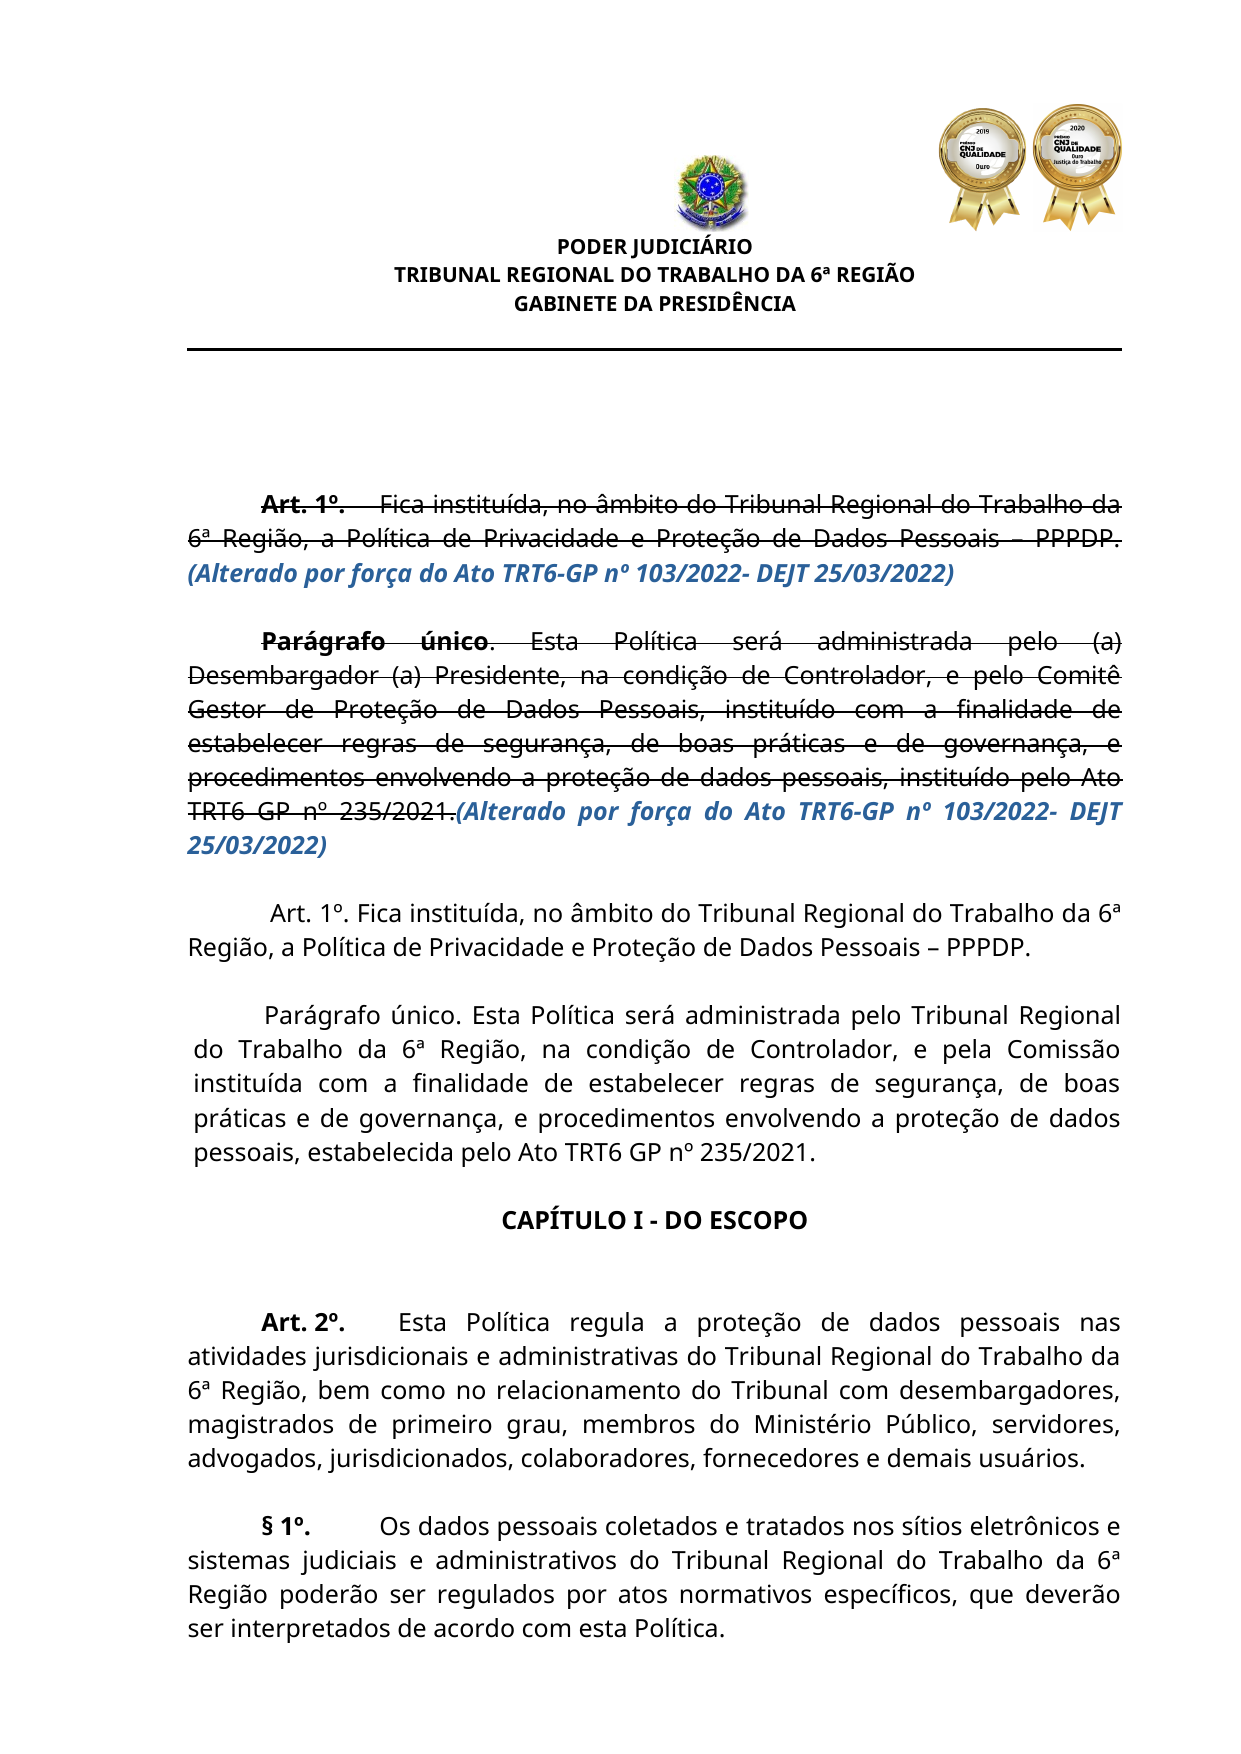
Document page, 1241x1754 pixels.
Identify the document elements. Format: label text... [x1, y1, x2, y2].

text Parágrafo único. Esta Política será administrada pelo (a) Desembargador (a) Presidente, na condição de Controlador, e pelo Comitê Gestor de Proteção de Dados Pessoais, instituído com a finalidade de estabelecer regras de segurança, de boas práticas e de governança, e procedimentos envolvendo a proteção de dados pessoais, instituído pelo Ato TRT6 GP nº 235/2021.(Alterado por força do Ato TRT6-GP nº 103/2022- DEJT 25/03/2022) [187, 623, 1122, 677]
text Art. 1º. Fica instituída, no âmbito do Tribunal Regional do Trabalho da 6ª Região, a Política de Privacidade e Proteção de Dados Pessoais – PPPDP. (Alterado por força do Ato TRT6-GP nº 103/2022- DEJT 25/03/2022) [187, 487, 1122, 540]
text CAPÍTULO I - DO ESCOPO [187, 1202, 1122, 1236]
picture [674, 155, 749, 232]
text Art. 1º. Fica instituída, no âmbito do Tribunal Regional do Trabalho da 6ª Região, a Política de Privacidade e Proteção de Dados Pessoais – PPPDP. [187, 896, 1122, 964]
text Art. 2º. Esta Política regula a proteção de dados pessoais nas atividades jurisdicionais e administrativas do Tribunal Regional do Trabalho da 6ª Região, bem como no relacionamento do Tribunal com desembargadores, magistrados de primeiro grau, membros do Ministério Público, servidores, advogados, jurisdicionados, colaboradores, fornecedores e demais usuários. [187, 1304, 1122, 1475]
text Parágrafo único. Esta Política será administrada pelo (a) Desembargador (a) Presidente, na condição de Controlador, e pelo Comitê Gestor de Proteção de Dados Pessoais, instituído com a finalidade de estabelecer regras de segurança, de boas práticas e de governança, e procedimentos envolvendo a proteção de dados pessoais, instituído pelo Ato TRT6 GP nº 235/2021.(Alterado por força do Ato TRT6-GP nº 103/2022- DEJT 25/03/2022) [187, 678, 1122, 711]
text Parágrafo único. Esta Política será administrada pelo (a) Desembargador (a) Presidente, na condição de Controlador, e pelo Comitê Gestor de Proteção de Dados Pessoais, instituído com a finalidade de estabelecer regras de segurança, de boas práticas e de governança, e procedimentos envolvendo a proteção de dados pessoais, instituído pelo Ato TRT6 GP nº 235/2021.(Alterado por força do Ato TRT6-GP nº 103/2022- DEJT 25/03/2022) [187, 746, 1122, 779]
text Art. 1º. Fica instituída, no âmbito do Tribunal Regional do Trabalho da 6ª Região, a Política de Privacidade e Proteção de Dados Pessoais – PPPDP. (Alterado por força do Ato TRT6-GP nº 103/2022- DEJT 25/03/2022) [187, 541, 1122, 589]
picture [938, 107, 1027, 232]
text Parágrafo único. Esta Política será administrada pelo (a) Desembargador (a) Presidente, na condição de Controlador, e pelo Comitê Gestor de Proteção de Dados Pessoais, instituído com a finalidade de estabelecer regras de segurança, de boas práticas e de governança, e procedimentos envolvendo a proteção de dados pessoais, instituído pelo Ato TRT6 GP nº 235/2021.(Alterado por força do Ato TRT6-GP nº 103/2022- DEJT 25/03/2022) [187, 780, 1122, 862]
picture [1032, 103, 1123, 232]
text Parágrafo único. Esta Política será administrada pelo Tribunal Regional do Trabalho da 6ª Região, na condição de Controlador, e pela Comissão instituída com a finalidade de estabelecer regras de segurança, de boas práticas e de governança, e procedimentos envolvendo a proteção de dados pessoais, estabelecida pelo Ato TRT6 GP nº 235/2021. [193, 998, 1122, 1168]
text Parágrafo único. Esta Política será administrada pelo (a) Desembargador (a) Presidente, na condição de Controlador, e pelo Comitê Gestor de Proteção de Dados Pessoais, instituído com a finalidade de estabelecer regras de segurança, de boas práticas e de governança, e procedimentos envolvendo a proteção de dados pessoais, instituído pelo Ato TRT6 GP nº 235/2021.(Alterado por força do Ato TRT6-GP nº 103/2022- DEJT 25/03/2022) [187, 712, 1122, 745]
text § 1º. Os dados pessoais coletados e tratados nos sítios eletrônicos e sistemas judiciais e administrativos do Tribunal Regional do Trabalho da 6ª Região poderão ser regulados por atos normativos específicos, que deverão ser interpretados de acordo com esta Política. [187, 1509, 1122, 1645]
